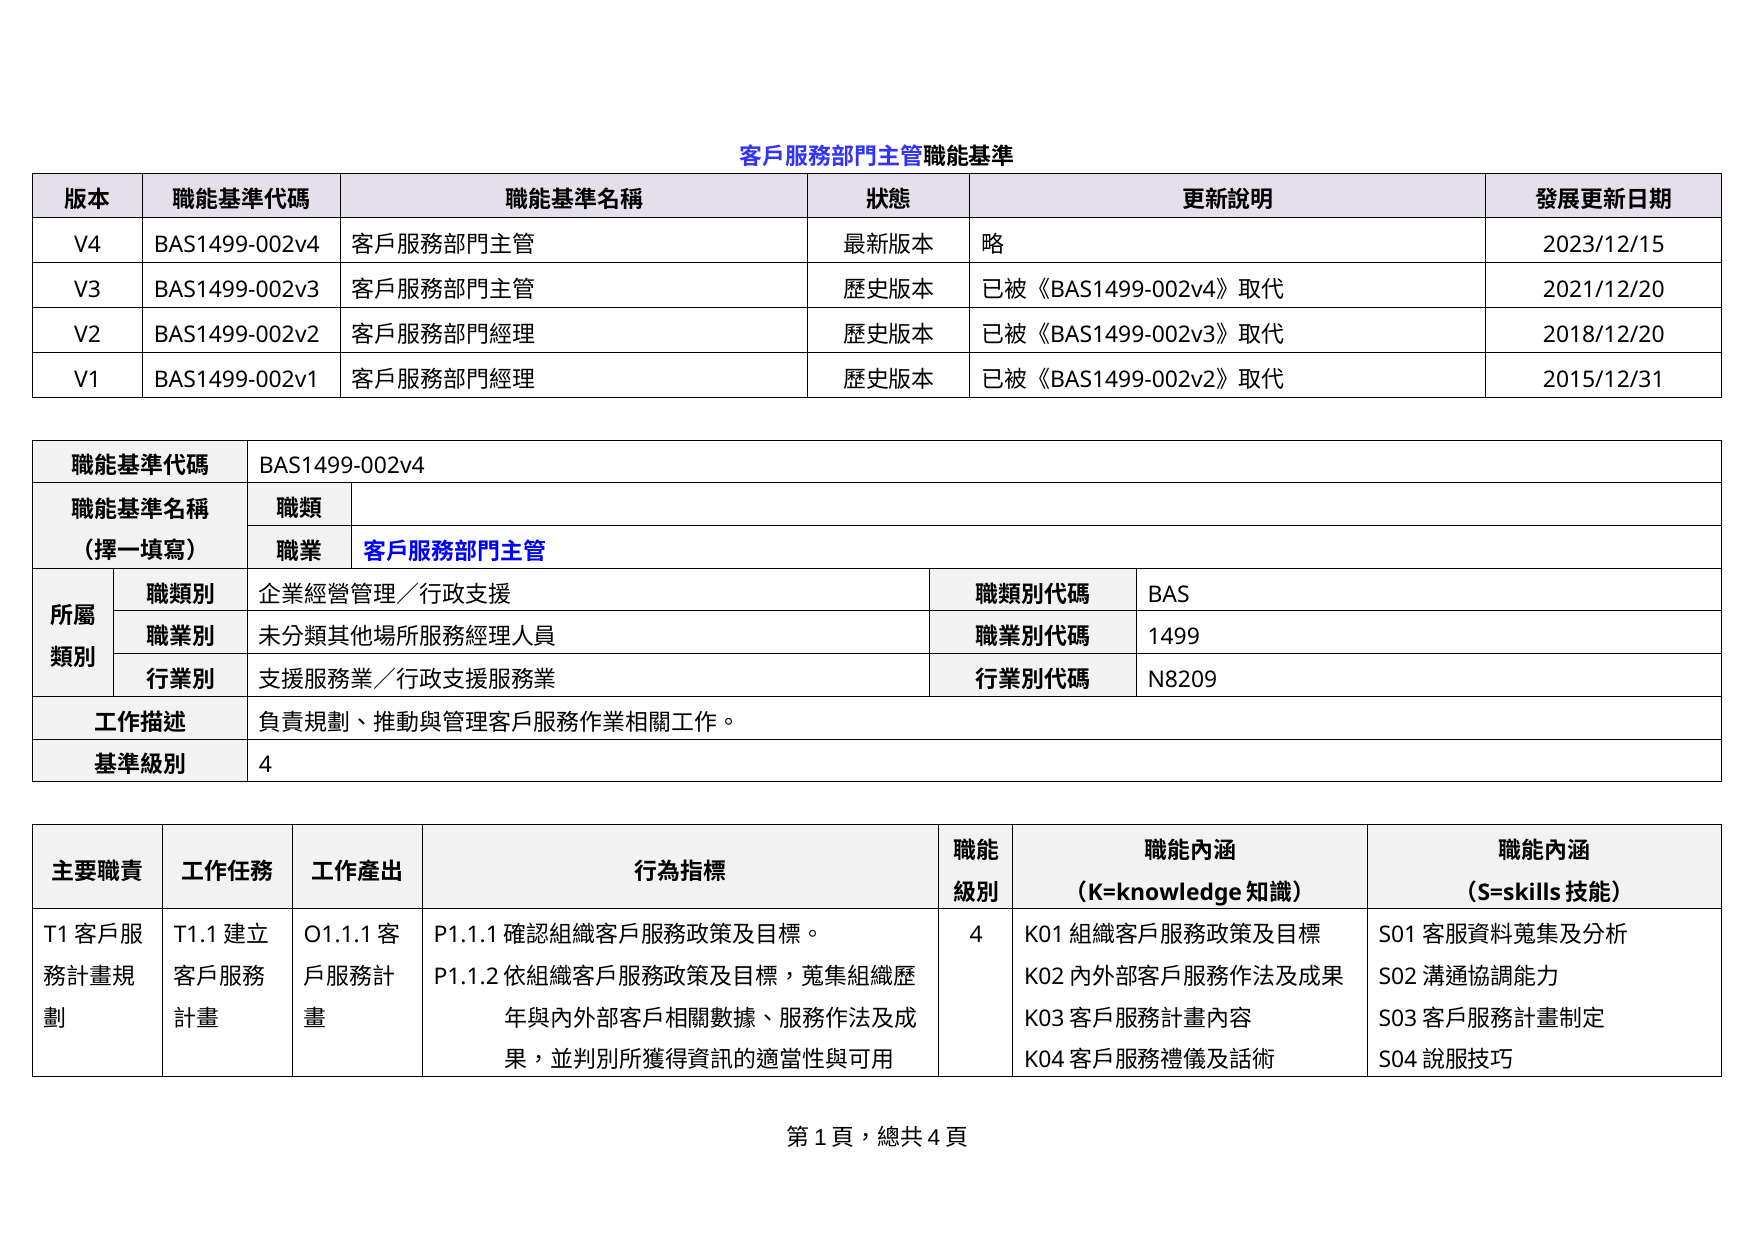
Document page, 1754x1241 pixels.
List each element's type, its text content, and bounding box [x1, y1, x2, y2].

table_cell 4 [248, 740, 1721, 781]
table_cell 工作描述 [33, 697, 247, 738]
table_cell 客戶服務部門主管 [341, 263, 807, 307]
table_cell [352, 483, 1721, 525]
table_header 主要職責 [33, 825, 162, 908]
table_cell O1.1.1客戶服務計畫 [293, 909, 422, 1076]
table_header 版本 [33, 174, 142, 217]
table_cell 歷史版本 [808, 263, 969, 307]
table_header 職能內涵 （S=skills技能） [1368, 825, 1721, 908]
table_cell 2023/12/15 [1486, 218, 1721, 262]
table_cell 最新版本 [808, 218, 969, 262]
table_cell 職業別 [114, 611, 247, 653]
table_cell 客戶服務部門主管 [352, 526, 1721, 568]
table_cell BAS [1137, 569, 1721, 610]
table_cell 客戶服務部門經理 [341, 308, 807, 352]
text 客戶服務部門主管職能基準 [118, 131, 1636, 172]
table_cell P1.1.1確認組織客戶服務政策及目標。 P1.1.2依組織客戶服務政策及目標，蒐集組織歷年與內外部客戶相關數據、服務作法及成果，並判別所獲得資訊的適當性與可用 [423, 909, 938, 1076]
table_header 行為指標 [423, 825, 938, 908]
table_cell S01客服資料蒐集及分析 S02溝通協調能力 S03客戶服務計畫制定 S04說服技巧 [1368, 909, 1721, 1076]
table_cell 客戶服務部門經理 [341, 353, 807, 397]
table_cell V4 [33, 218, 142, 262]
table_cell 職業 [248, 526, 351, 568]
table_cell 企業經營管理／行政支援 [248, 569, 929, 610]
table_cell 已被《BAS1499-002v3》取代 [970, 308, 1485, 352]
table_cell 2018/12/20 [1486, 308, 1721, 352]
table_header 更新說明 [970, 174, 1485, 217]
table_cell 歷史版本 [808, 308, 969, 352]
table_header BAS1499-002v4 [248, 441, 1721, 482]
table_cell 職業別代碼 [930, 611, 1136, 653]
table_cell 2015/12/31 [1486, 353, 1721, 397]
table_cell V1 [33, 353, 142, 397]
table_cell 客戶服務部門主管 [341, 218, 807, 262]
table_header 工作產出 [293, 825, 422, 908]
table_cell 已被《BAS1499-002v2》取代 [970, 353, 1485, 397]
table_cell 職能基準名稱 （擇一填寫） [33, 483, 247, 568]
table_cell 略 [970, 218, 1485, 262]
table_header 職能基準名稱 [341, 174, 807, 217]
table_header 職能 級別 [939, 825, 1012, 908]
table_cell 1499 [1137, 611, 1721, 653]
table_cell BAS1499-002v2 [143, 308, 340, 352]
table_cell T1客戶服務計畫規劃 [33, 909, 162, 1076]
table_cell 行業別代碼 [930, 654, 1136, 696]
table_cell 職類別 [114, 569, 247, 610]
table_cell BAS1499-002v1 [143, 353, 340, 397]
table_cell BAS1499-002v4 [143, 218, 340, 262]
table_header 職能基準代碼 [33, 441, 247, 482]
table_cell 歷史版本 [808, 353, 969, 397]
table_cell 4 [939, 909, 1012, 1076]
table_cell 基準級別 [33, 740, 247, 781]
table_cell 已被《BAS1499-002v4》取代 [970, 263, 1485, 307]
table_header 職能內涵 （K=knowledge知識） [1013, 825, 1367, 908]
table_cell 所屬類別 [33, 569, 113, 696]
table_cell N8209 [1137, 654, 1721, 696]
table_cell T1.1建立客戶服務計畫 [163, 909, 292, 1076]
table_cell 2021/12/20 [1486, 263, 1721, 307]
table_cell V3 [33, 263, 142, 307]
table_cell 支援服務業／行政支援服務業 [248, 654, 929, 696]
table_cell K01組織客戶服務政策及目標 K02內外部客戶服務作法及成果 K03客戶服務計畫內容 K04客戶服務禮儀及話術 [1013, 909, 1367, 1076]
table_cell V2 [33, 308, 142, 352]
table_header 職能基準代碼 [143, 174, 340, 217]
table_cell 職類別代碼 [930, 569, 1136, 610]
table_header 工作任務 [163, 825, 292, 908]
table_header 發展更新日期 [1486, 174, 1721, 217]
table_header 狀態 [808, 174, 969, 217]
table_cell 未分類其他場所服務經理人員 [248, 611, 929, 653]
table_cell BAS1499-002v3 [143, 263, 340, 307]
table_cell 行業別 [114, 654, 247, 696]
table_cell 負責規劃、推動與管理客戶服務作業相關工作。 [248, 697, 1721, 738]
table_cell 職類 [248, 483, 351, 525]
